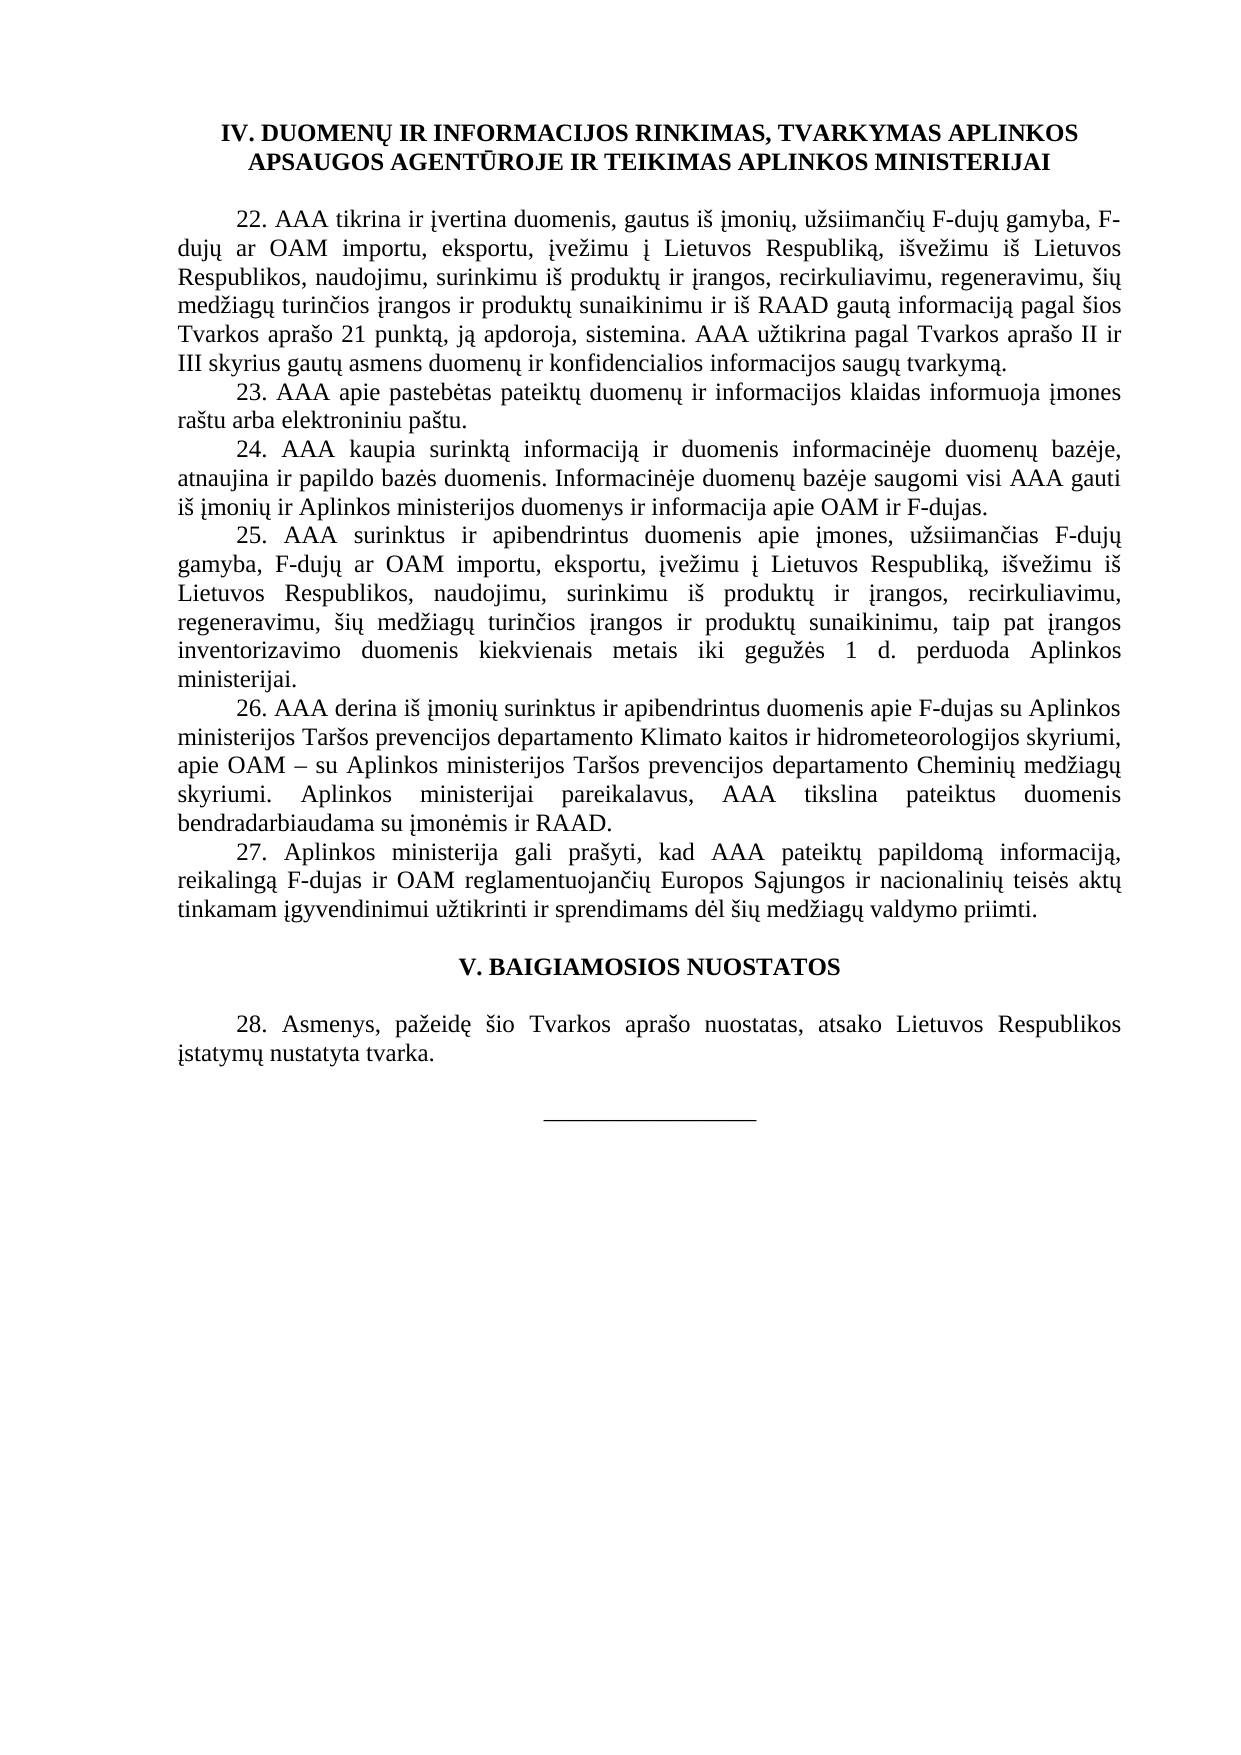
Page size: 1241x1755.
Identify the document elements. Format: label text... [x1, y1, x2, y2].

text 26. AAA derina iš įmonių surinktus ir apibendrintus duomenis apie F-dujas su Aplinkos ministerijos Taršos prevencijos departamento Klimato kaitos ir hidrometeorologijos skyriumi, apie OAM – su Aplinkos ministerijos Taršos prevencijos departamento Cheminių medžiagų skyriumi. Aplinkos ministerijai pareikalavus, AAA tikslina pateiktus duomenis bendradarbiaudama su įmonėmis ir RAAD. [177, 693, 1122, 837]
text 24. AAA kaupia surinktą informaciją ir duomenis informacinėje duomenų bazėje, atnaujina ir papildo bazės duomenis. Informacinėje duomenų bazėje saugomi visi AAA gauti iš įmonių ir Aplinkos ministerijos duomenys ir informacija apie OAM ir F-dujas. [177, 434, 1122, 521]
text 27. Aplinkos ministerija gali prašyti, kad AAA pateiktų papildomą informaciją, reikalingą F-dujas ir OAM reglamentuojančių Europos Sąjungos ir nacionalinių teisės aktų tinkamam įgyvendinimui užtikrinti ir sprendimams dėl šių medžiagų valdymo priimti. [177, 837, 1122, 923]
text V. BAIGIAMOSIOS NUOSTATOS [177, 952, 1122, 981]
text 25. AAA surinktus ir apibendrintus duomenis apie įmones, užsiimančias F-dujų gamyba, F-dujų ar OAM importu, eksportu, įvežimu į Lietuvos Respubliką, išvežimu iš Lietuvos Respublikos, naudojimu, surinkimu iš produktų ir įrangos, recirkuliavimu, regeneravimu, šių medžiagų turinčios įrangos ir produktų sunaikinimu, taip pat įrangos inventorizavimo duomenis kiekvienais metais iki gegužės 1 d. perduoda Aplinkos ministerijai. [177, 521, 1122, 693]
text 22. AAA tikrina ir įvertina duomenis, gautus iš įmonių, užsiimančių F-dujų gamyba, F-dujų ar OAM importu, eksportu, įvežimu į Lietuvos Respubliką, išvežimu iš Lietuvos Respublikos, naudojimu, surinkimu iš produktų ir įrangos, recirkuliavimu, regeneravimu, šių medžiagų turinčios įrangos ir produktų sunaikinimu ir iš RAAD gautą informaciją pagal šios Tvarkos aprašo 21 punktą, ją apdoroja, sistemina. AAA užtikrina pagal Tvarkos aprašo II ir III skyrius gautų asmens duomenų ir konfidencialios informacijos saugų tvarkymą. [177, 204, 1122, 377]
text 28. Asmenys, pažeidę šio Tvarkos aprašo nuostatas, atsako Lietuvos Respublikos įstatymų nustatyta tvarka. [177, 1009, 1122, 1067]
text _________________ [177, 1096, 1122, 1124]
text IV. DUOMENŲ IR INFORMACIJOS RINKIMAS, TVARKYMAS APLINKOS APSAUGOS AGENTŪROJE IR TEIKIMAS APLINKOS MINISTERIJAI [177, 118, 1122, 176]
text 23. AAA apie pastebėtas pateiktų duomenų ir informacijos klaidas informuoja įmones raštu arba elektroniniu paštu. [177, 377, 1122, 434]
